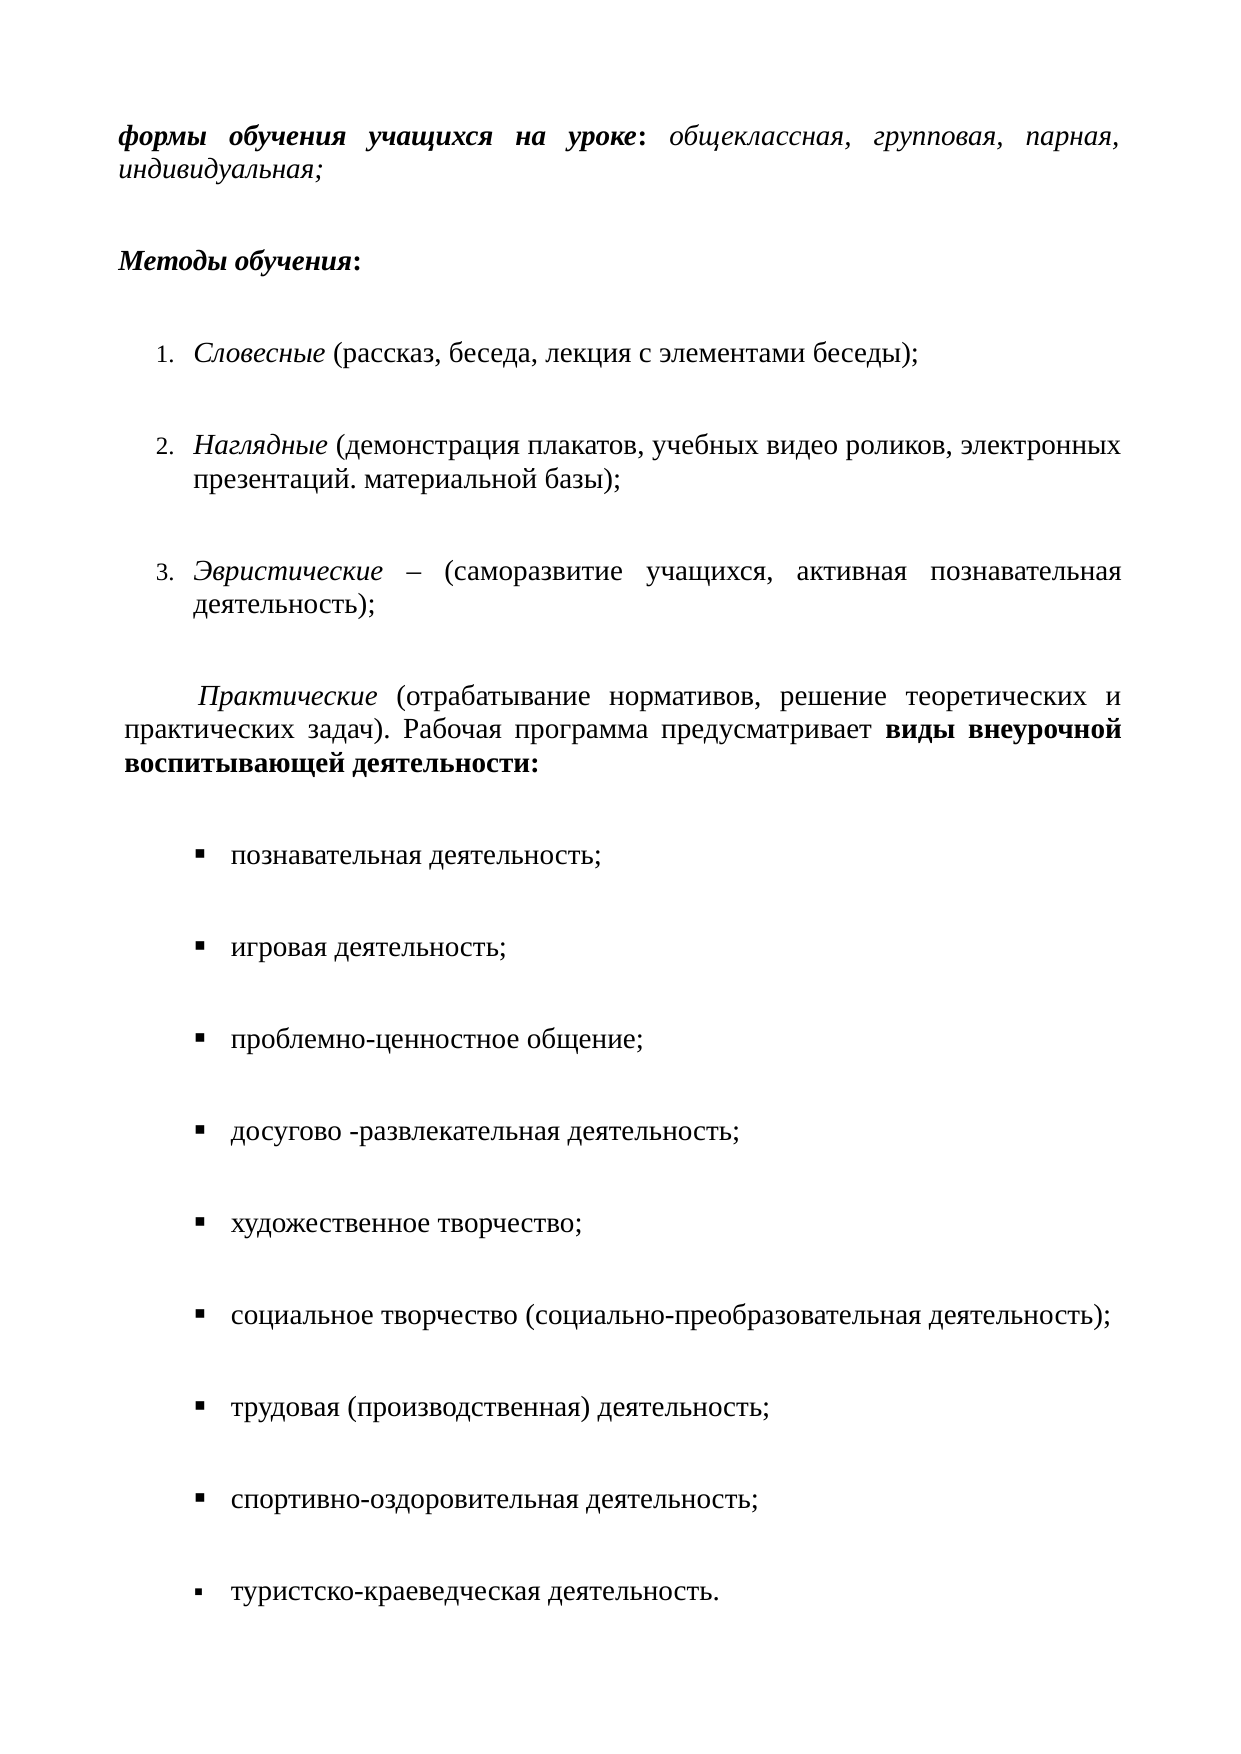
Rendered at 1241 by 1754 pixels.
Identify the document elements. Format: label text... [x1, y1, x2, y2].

list Наглядные (демонстрация плакатов, учебных видео роликов, электронных презентаций. материальной базы); [156, 427, 1122, 494]
list Словесные (рассказ, беседа, лекция с элементами беседы); [156, 335, 1122, 369]
list Эвристические – (саморазвитие учащихся, активная познавательная деятельность); [156, 553, 1122, 620]
text формы обучения учащихся на уроке: общеклассная, групповая, парная, индивидуальная; [118, 118, 1122, 185]
list познавательная деятельность; [193, 837, 1122, 871]
list социальное творчество (социально-преобразовательная деятельность); [193, 1297, 1122, 1331]
text Методы обучения: [118, 243, 1122, 277]
list игровая деятельность; [193, 929, 1122, 963]
list туристско-краеведческая деятельность. [193, 1573, 1122, 1606]
list проблемно-ценностное общение; [193, 1021, 1122, 1055]
list спортивно-оздоровительная деятельность; [193, 1481, 1122, 1514]
text Практические (отрабатывание нормативов, решение теоретических и практических задач). Рабочая программа предусматривает виды внеурочной воспитывающей деятельности: [124, 678, 1122, 779]
list художественное творчество; [193, 1205, 1122, 1239]
list трудовая (производственная) деятельность; [193, 1389, 1122, 1423]
list досугово -развлекательная деятельность; [193, 1113, 1122, 1147]
